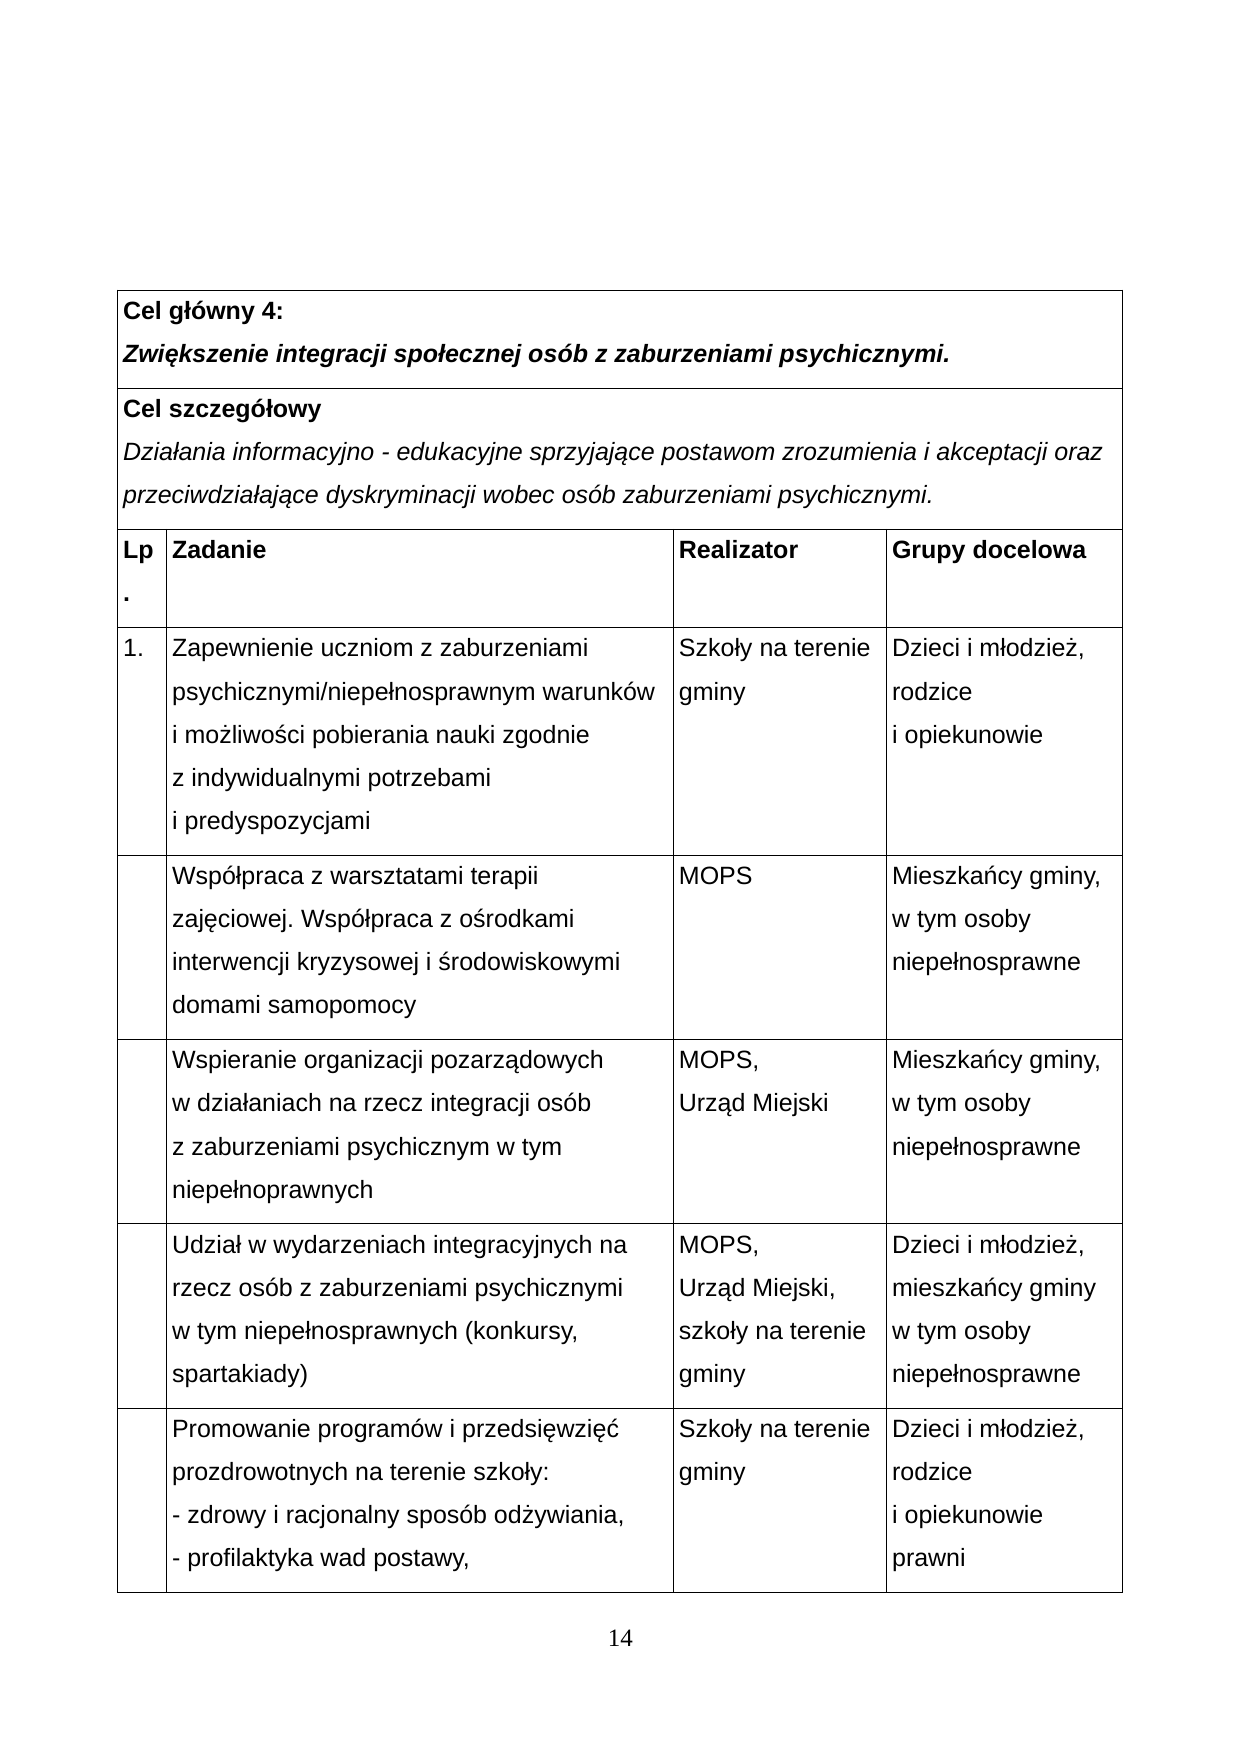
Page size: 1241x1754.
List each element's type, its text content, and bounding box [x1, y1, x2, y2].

table_cell [118, 1224, 166, 1408]
table_cell Mieszkańcy gminy, w tym osoby niepełnosprawne [887, 1040, 1122, 1223]
table_cell Szkoły na terenie gminy [674, 1409, 886, 1592]
table_cell Zadanie [167, 530, 673, 627]
table_cell Dzieci i młodzież, rodzice i opiekunowie [887, 628, 1122, 854]
table_cell [118, 856, 166, 1039]
table_cell MOPS [674, 856, 886, 1039]
table_cell Cel szczegółowy Działania informacyjno - edukacyjne sprzyjające postawom zrozumienia i akceptacji oraz przeciwdziałające dyskryminacji wobec osób zaburzeniami psychicznymi. [118, 389, 1122, 529]
table_header Cel główny 4: Zwiększenie integracji społecznej osób z zaburzeniami psychicznymi. [118, 291, 1122, 388]
table_cell Grupy docelowa [887, 530, 1122, 627]
table_cell Lp. [118, 530, 166, 627]
table_cell Mieszkańcy gminy, w tym osoby niepełnosprawne [887, 856, 1122, 1039]
table_cell 1. [118, 628, 166, 854]
table_cell MOPS, Urząd Miejski, szkoły na terenie gminy [674, 1224, 886, 1408]
table_cell [118, 1040, 166, 1223]
table_cell MOPS, Urząd Miejski [674, 1040, 886, 1223]
table_cell Dzieci i młodzież, mieszkańcy gminy w tym osoby niepełnosprawne [887, 1224, 1122, 1408]
table_cell Promowanie programów i przedsięwzięć prozdrowotnych na terenie szkoły: - zdrowy i racjonalny sposób odżywiania, - profilaktyka wad postawy, [167, 1409, 673, 1592]
table_cell Szkoły na terenie gminy [674, 628, 886, 854]
table_cell Realizator [674, 530, 886, 627]
table_cell [118, 1409, 166, 1592]
table_cell Udział w wydarzeniach integracyjnych na rzecz osób z zaburzeniami psychicznymi w tym niepełnosprawnych (konkursy, spartakiady) [167, 1224, 673, 1408]
table_cell Zapewnienie uczniom z zaburzeniami psychicznymi/niepełnosprawnym warunków i możliwości pobierania nauki zgodnie z indywidualnymi potrzebami i predyspozycjami [167, 628, 673, 854]
table_cell Współpraca z warsztatami terapii zajęciowej. Współpraca z ośrodkami interwencji kryzysowej i środowiskowymi domami samopomocy [167, 856, 673, 1039]
table_cell Dzieci i młodzież, rodzice i opiekunowie prawni [887, 1409, 1122, 1592]
table_cell Wspieranie organizacji pozarządowych w działaniach na rzecz integracji osób z zaburzeniami psychicznym w tym niepełnoprawnych [167, 1040, 673, 1223]
